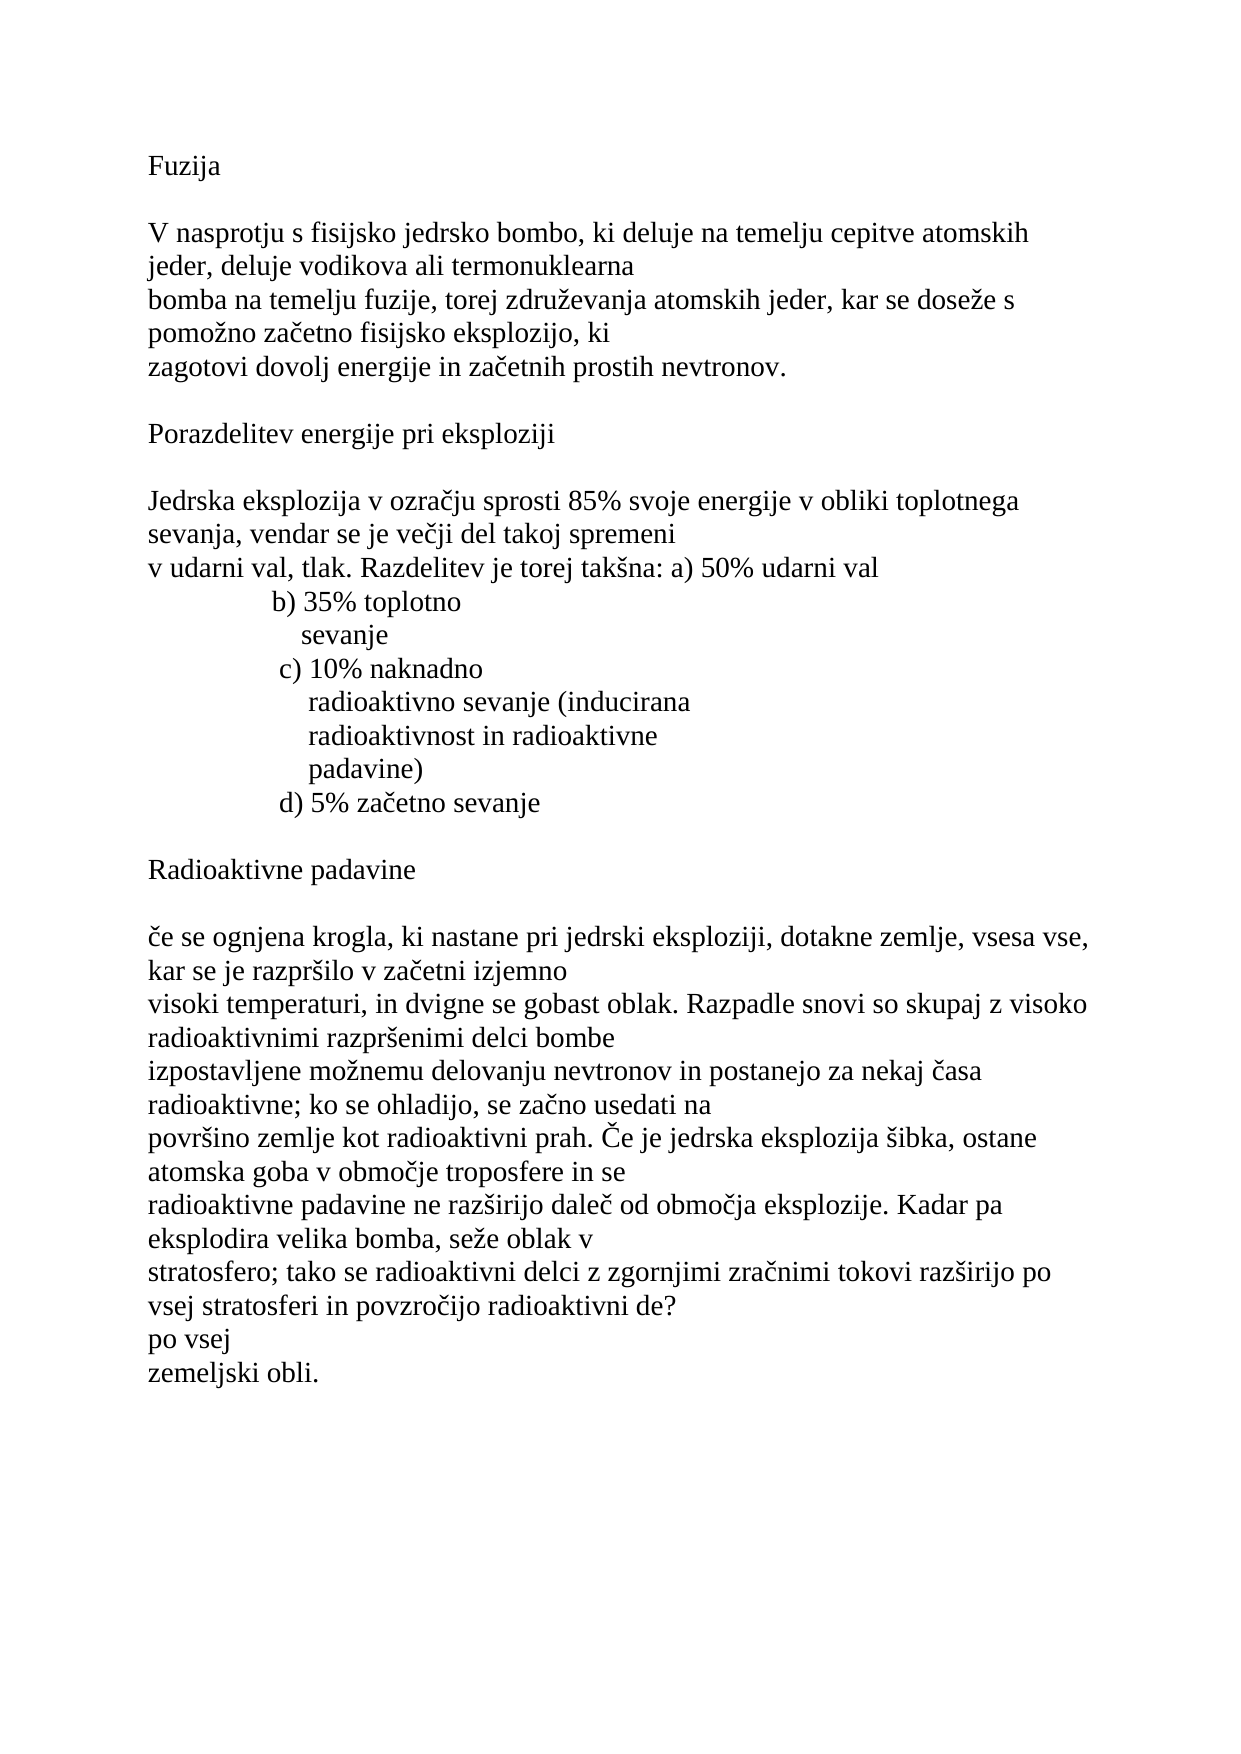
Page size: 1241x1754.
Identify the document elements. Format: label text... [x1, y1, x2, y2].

text Porazdelitev energije pri eksploziji [148, 416, 1093, 449]
text če se ognjena krogla, ki nastane pri jedrski eksploziji, dotakne zemlje, vsesa vse, kar se je razpršilo v začetni izjemno [148, 919, 1093, 986]
text V nasprotju s fisijsko jedrsko bombo, ki deluje na temelju cepitve atomskih jeder, deluje vodikova ali termonuklearna [148, 215, 1093, 282]
text visoki temperaturi, in dvigne se gobast oblak. Razpadle snovi so skupaj z visoko radioaktivnimi razpršenimi delci bombe [148, 986, 1093, 1053]
text b) 35% toplotno [148, 584, 1093, 617]
text izpostavljene možnemu delovanju nevtronov in postanejo za nekaj časa radioaktivne; ko se ohladijo, se začno usedati na [148, 1053, 1093, 1120]
text zemeljski obli. [148, 1355, 1093, 1389]
text sevanje [148, 617, 1093, 651]
text radioaktivno sevanje (inducirana [148, 684, 1093, 718]
text stratosfero; tako se radioaktivni delci z zgornjimi zračnimi tokovi razširijo po vsej stratosferi in povzročijo radioaktivni de? [148, 1254, 1093, 1322]
text Fuzija [148, 148, 1093, 181]
text radioaktivne padavine ne razširijo daleč od območja eksplozije. Kadar pa eksplodira velika bomba, seže oblak v [148, 1187, 1093, 1254]
text d) 5% začetno sevanje [148, 785, 1093, 818]
text v udarni val, tlak. Razdelitev je torej takšna: a) 50% udarni val [148, 550, 1093, 584]
text Radioaktivne padavine [148, 852, 1093, 886]
text Jedrska eksplozija v ozračju sprosti 85% svoje energije v obliki toplotnega sevanja, vendar se je večji del takoj spremeni [148, 483, 1093, 550]
text površino zemlje kot radioaktivni prah. Če je jedrska eksplozija šibka, ostane atomska goba v območje troposfere in se [148, 1120, 1093, 1187]
text po vsej [148, 1322, 1093, 1355]
text padavine) [148, 751, 1093, 785]
text zagotovi dovolj energije in začetnih prostih nevtronov. [148, 349, 1093, 382]
text bomba na temelju fuzije, torej združevanja atomskih jeder, kar se doseže s pomožno začetno fisijsko eksplozijo, ki [148, 282, 1093, 349]
text c) 10% naknadno [148, 651, 1093, 684]
text radioaktivnost in radioaktivne [148, 718, 1093, 751]
